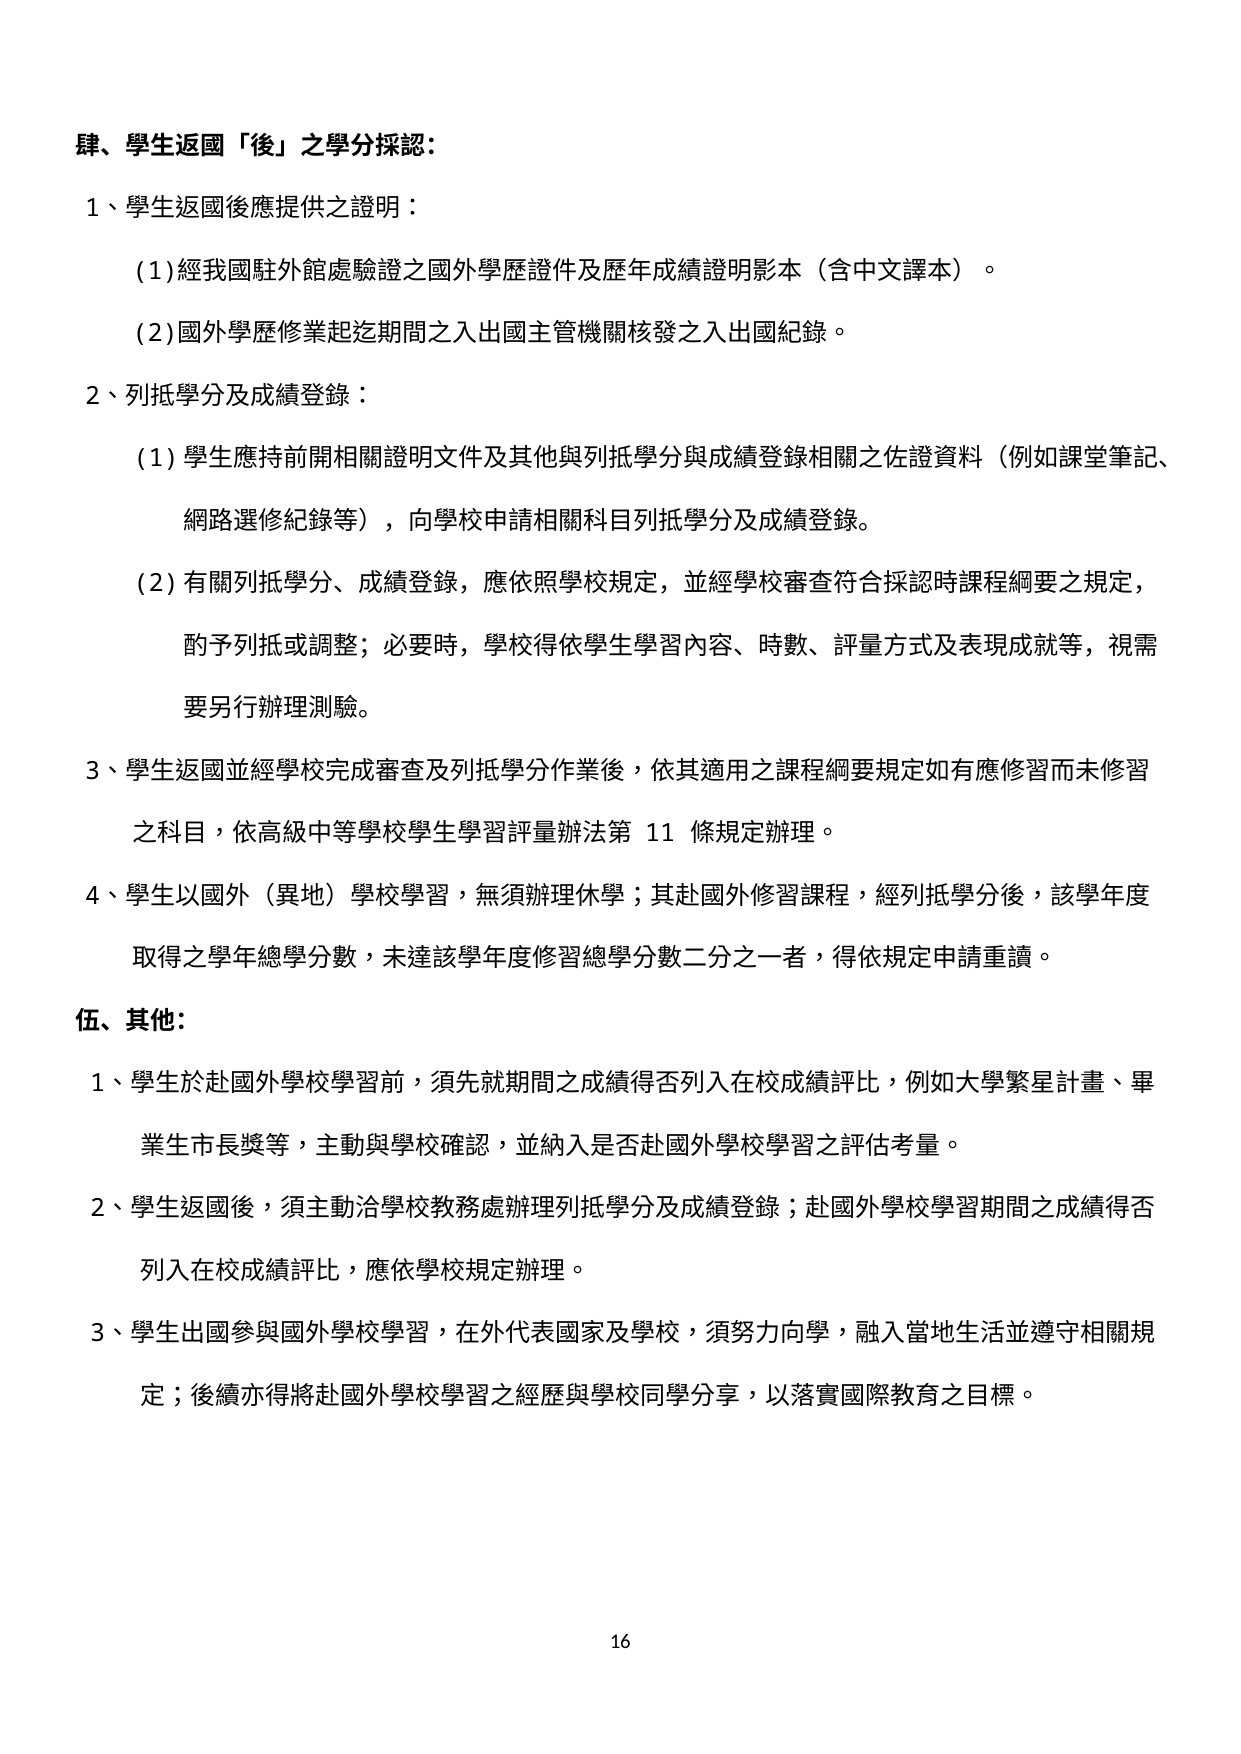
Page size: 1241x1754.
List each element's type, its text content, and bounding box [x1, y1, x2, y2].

list 學生返國後，須主動洽學校教務處辦理列抵學分及成績登錄；赴國外學校學習期間之成績得否列入在校成績評比，應依學校規定辦理。 [90, 1164, 1165, 1289]
list 學生返國後應提供之證明： [85, 164, 1165, 227]
list 學生返國「後」之學分採認： [75, 102, 1165, 164]
list 經我國駐外館處驗證之國外學歷證件及歷年成績證明影本（含中文譯本）。 [132, 227, 1165, 289]
list 國外學歷修業起迄期間之入出國主管機關核發之入出國紀錄。 [132, 289, 1165, 352]
list 學生應持前開相關證明文件及其他與列抵學分與成績登錄相關之佐證資料（例如課堂筆記、網路選修紀錄等），向學校申請相關科目列抵學分及成績登錄。 [133, 414, 1165, 539]
list 學生返國並經學校完成審查及列抵學分作業後，依其適用之課程綱要規定如有應修習而未修習之科目，依高級中等學校學生學習評量辦法第 11 條規定辦理。 [85, 727, 1165, 852]
list 學生於赴國外學校學習前，須先就期間之成績得否列入在校成績評比，例如大學繁星計畫、畢業生市長獎等，主動與學校確認，並納入是否赴國外學校學習之評估考量。 [90, 1039, 1165, 1164]
list 學生出國參與國外學校學習，在外代表國家及學校，須努力向學，融入當地生活並遵守相關規定；後續亦得將赴國外學校學習之經歷與學校同學分享，以落實國際教育之目標。 [90, 1289, 1165, 1414]
list 學生以國外（異地）學校學習，無須辦理休學；其赴國外修習課程，經列抵學分後，該學年度取得之學年總學分數，未達該學年度修習總學分數二分之一者，得依規定申請重讀。 [85, 852, 1165, 977]
list 列抵學分及成績登錄： [85, 352, 1165, 414]
list 其他： [75, 977, 1165, 1039]
list 有關列抵學分、成績登錄，應依照學校規定，並經學校審查符合採認時課程綱要之規定，酌予列抵或調整；必要時，學校得依學生學習內容、時數、評量方式及表現成就等，視需要另行辦理測驗。 [133, 539, 1165, 727]
